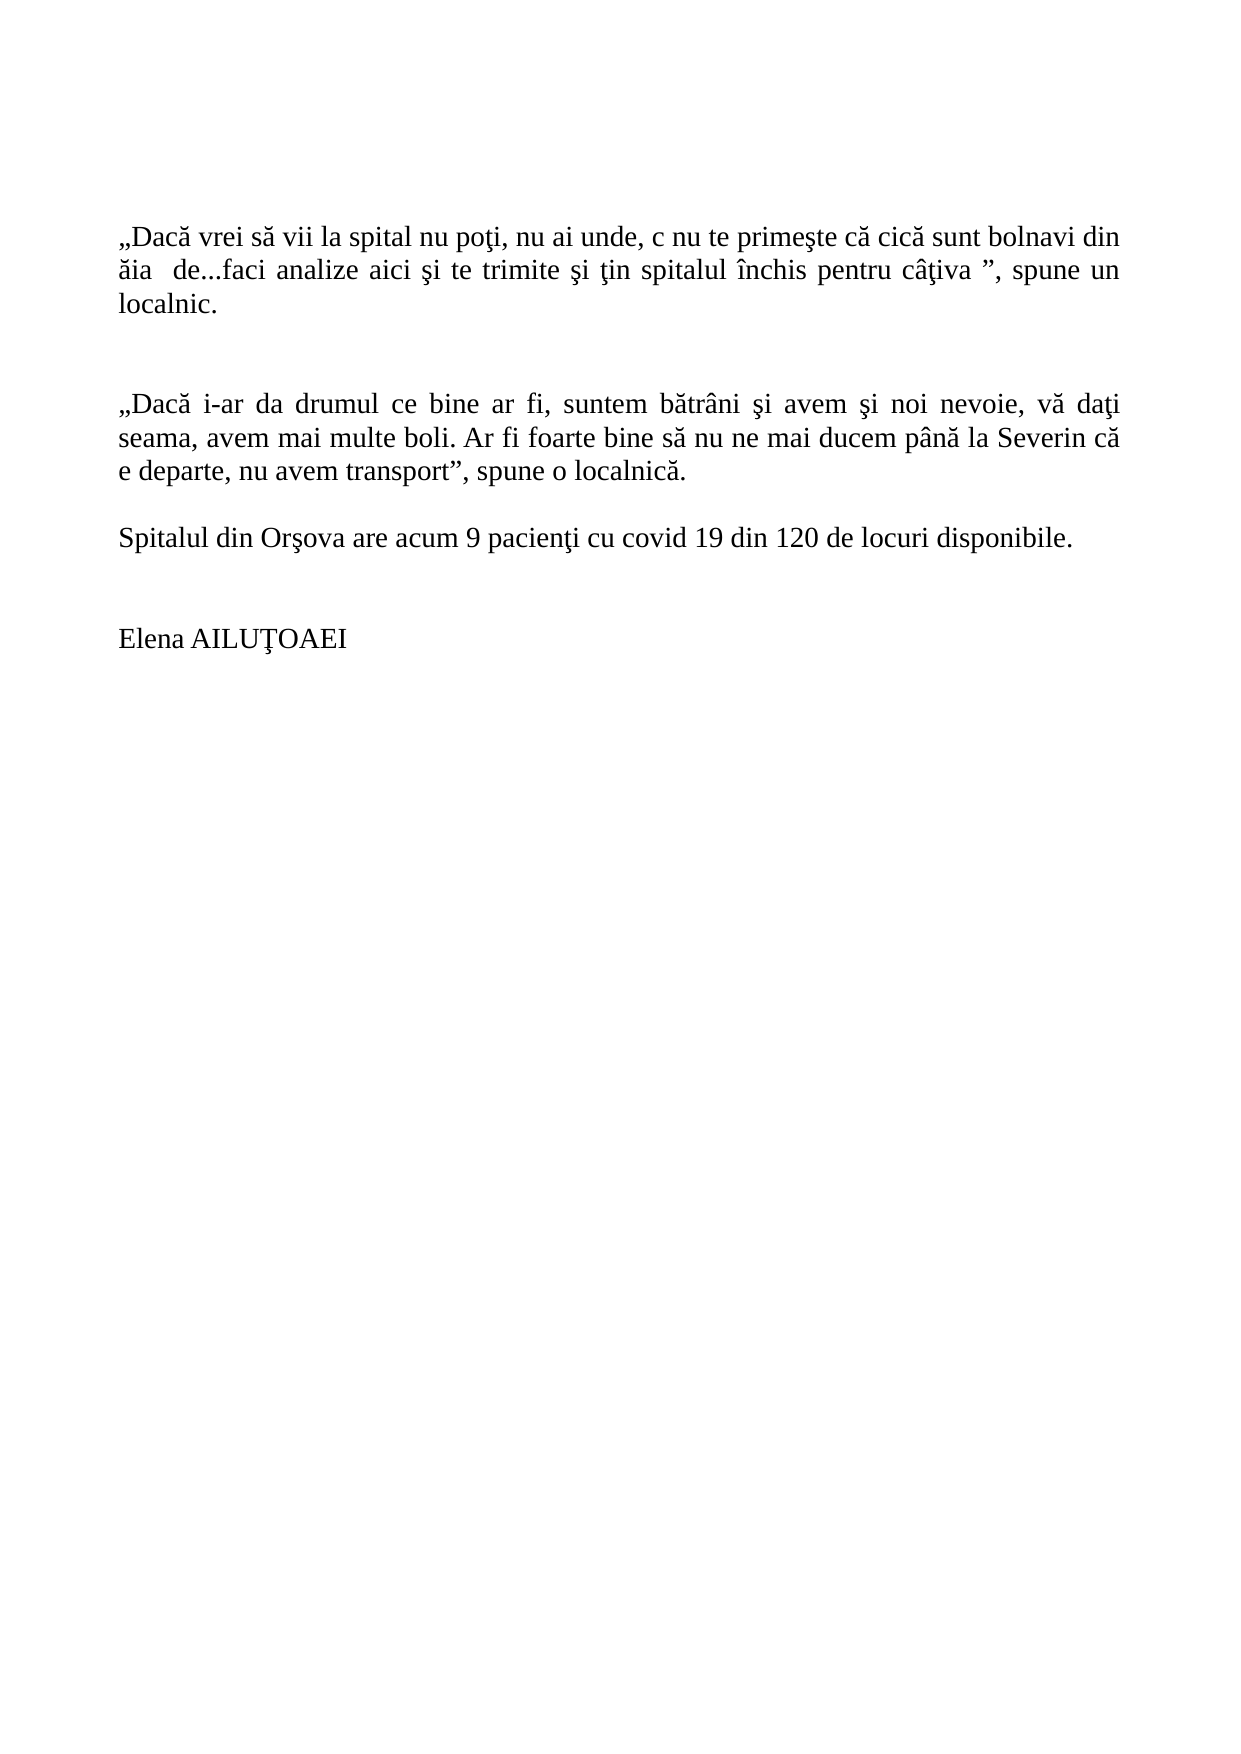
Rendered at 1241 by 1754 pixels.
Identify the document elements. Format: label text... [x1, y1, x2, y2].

text „Dacă vrei să vii la spital nu poţi, nu ai unde, c nu te primeşte că cică sunt bolnavi din ăia de...faci analize aici şi te trimite şi ţin spitalul închis pentru câţiva ”, spune un localnic. [118, 219, 1122, 319]
text Spitalul din Orşova are acum 9 pacienţi cu covid 19 din 120 de locuri disponibile. [118, 521, 1122, 554]
text „Dacă i-ar da drumul ce bine ar fi, suntem bătrâni şi avem şi noi nevoie, vă daţi seama, avem mai multe boli. Ar fi foarte bine să nu ne mai ducem până la Severin că e departe, nu avem transport”, spune o localnică. [118, 386, 1122, 487]
text Elena AILUŢOAEI [118, 621, 1122, 655]
